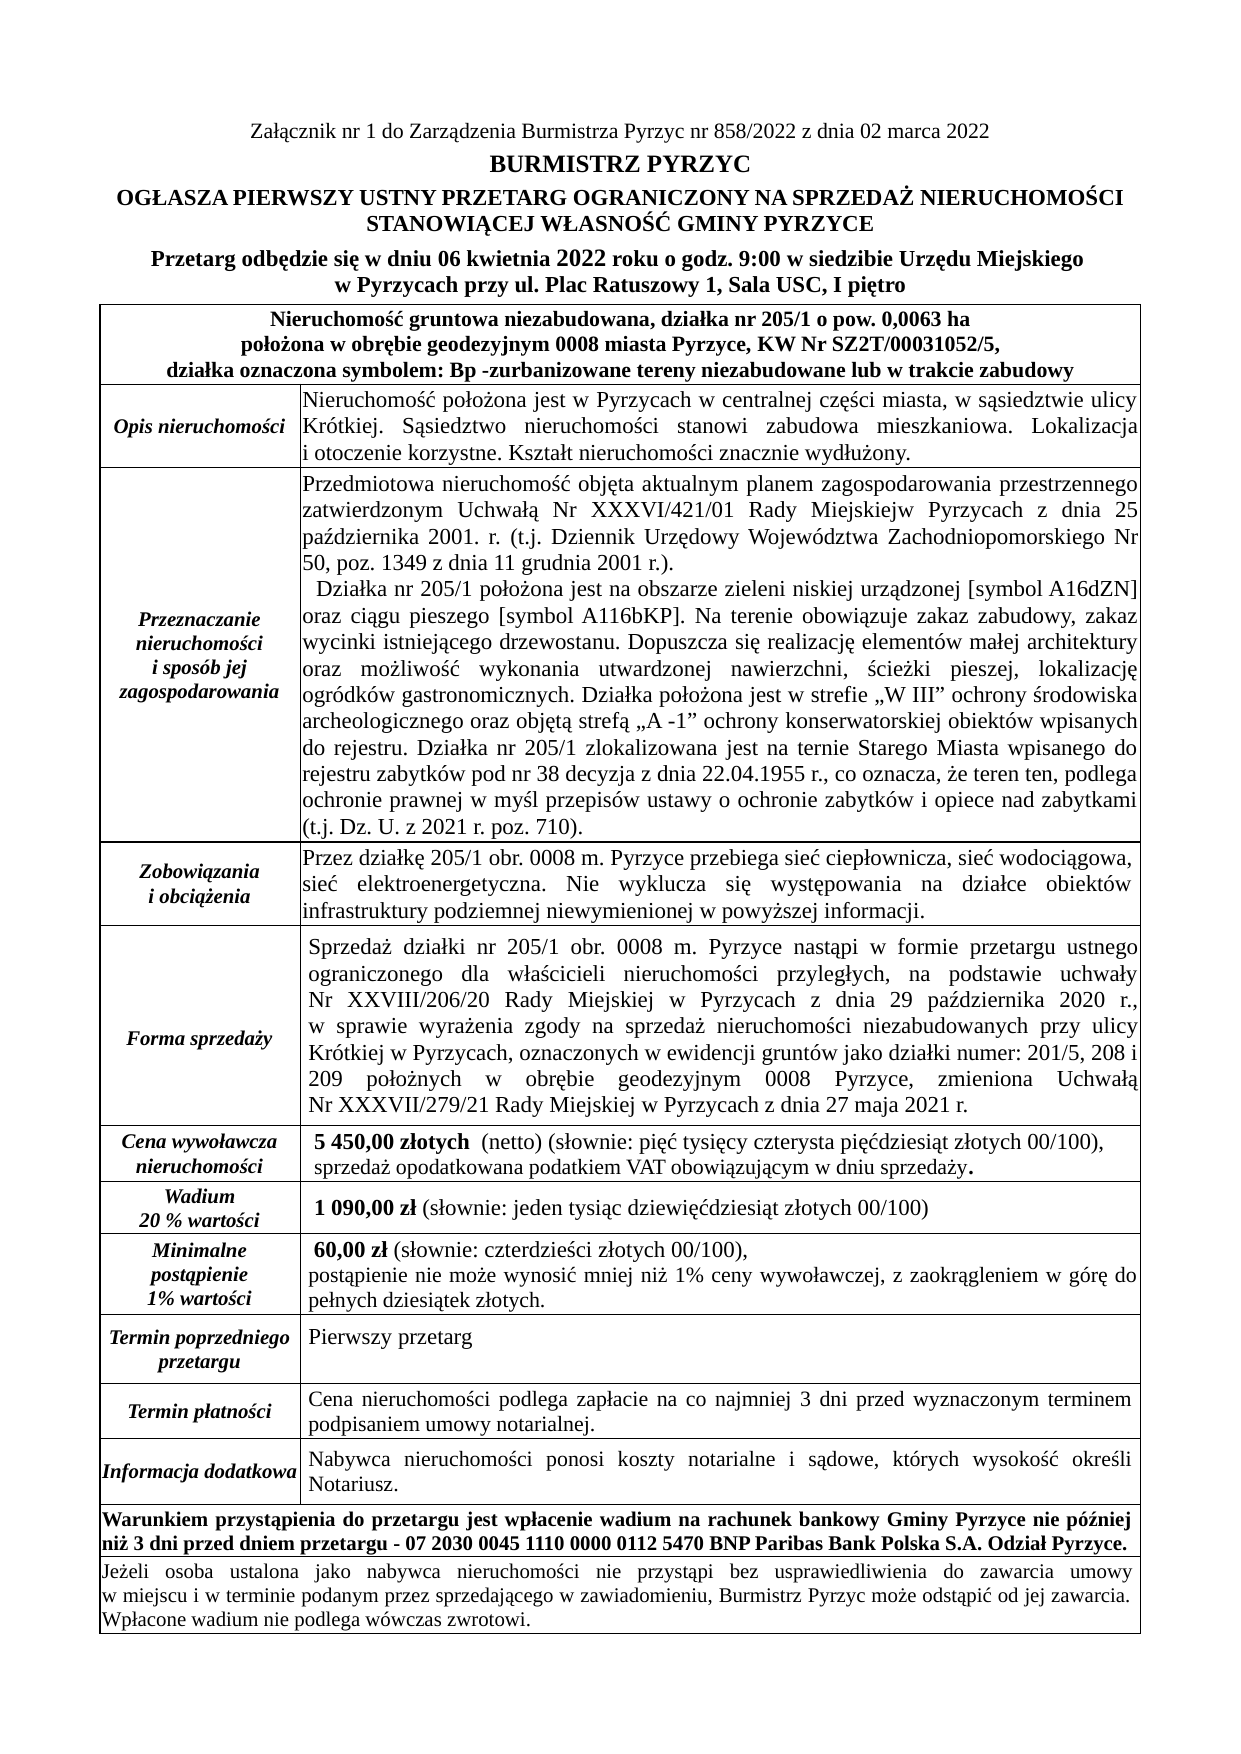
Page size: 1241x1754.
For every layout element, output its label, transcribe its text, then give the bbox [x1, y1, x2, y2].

text OGŁASZA PIERWSZY USTNY PRZETARG OGRANICZONY NA SPRZEDAŻ NIERUCHOMOŚCI STANOWIĄCEJ WŁASNOŚĆ GMINY PYRZYCE [106, 184, 1134, 237]
table_cell Opis nieruchomości [101, 385, 300, 467]
table_cell Cena wywoławcza nieruchomości [101, 1126, 300, 1181]
table_cell Termin płatności [101, 1384, 300, 1437]
table_cell Przedmiotowa nieruchomość objęta aktualnym planem zagospodarowania przestrzennego zatwierdzonym Uchwałą Nr XXXVI/421/01 Rady Miejskiejw Pyrzycach z dnia 25 października 2001. r. (t.j. Dziennik Urzędowy Województwa Zachodniopomorskiego Nr 50, poz. 1349 z dnia 11 grudnia 2001 r.). Działka nr 205/1 położona jest na obszarze zieleni niskiej urządzonej [symbol A16dZN] oraz ciągu pieszego [symbol A116bKP]. Na terenie obowiązuje zakaz zabudowy, zakaz wycinki istniejącego drzewostanu. Dopuszcza się realizację elementów małej architektury oraz możliwość wykonania utwardzonej nawierzchni, ścieżki pieszej, lokalizację ogródków gastronomicznych. Działka położona jest w strefie „W III” ochrony środowiska archeologicznego oraz objętą strefą „A -1” ochrony konserwatorskiej obiektów wpisanych do rejestru. Działka nr 205/1 zlokalizowana jest na ternie Starego Miasta wpisanego do rejestru zabytków pod nr 38 decyzja z dnia 22.04.1955 r., co oznacza, że teren ten, podlega ochronie prawnej w myśl przepisów ustawy o ochronie zabytków i opiece nad zabytkami (t.j. Dz. U. z 2021 r. poz. 710). [301, 468, 1140, 841]
table_cell Nabywca nieruchomości ponosi koszty notarialne i sądowe, których wysokość określi Notariusz. [301, 1439, 1140, 1504]
table_cell Sprzedaż działki nr 205/1 obr. 0008 m. Pyrzyce nastąpi w formie przetargu ustnego ograniczonego dla właścicieli nieruchomości przyległych, na podstawie uchwały Nr XXVIII/206/20 Rady Miejskiej w Pyrzycach z dnia 29 października 2020 r., w sprawie wyrażenia zgody na sprzedaż nieruchomości niezabudowanych przy ulicy Krótkiej w Pyrzycach, oznaczonych w ewidencji gruntów jako działki numer: 201/5, 208 i 209 położnych w obrębie geodezyjnym 0008 Pyrzyce, zmieniona Uchwałą Nr XXXVII/279/21 Rady Miejskiej w Pyrzycach z dnia 27 maja 2021 r. [301, 926, 1140, 1125]
table_cell Jeżeli osoba ustalona jako nabywca nieruchomości nie przystąpi bez usprawiedliwienia do zawarcia umowy w miejscu i w terminie podanym przez sprzedającego w zawiadomieniu, Burmistrz Pyrzyc może odstąpić od jej zawarcia. Wpłacone wadium nie podlega wówczas zwrotowi. [101, 1557, 1140, 1633]
table_cell Minimalne postąpienie 1% wartości [101, 1234, 300, 1314]
table_cell Warunkiem przystąpienia do przetargu jest wpłacenie wadium na rachunek bankowy Gminy Pyrzyce nie później niż 3 dni przed dniem przetargu - 07 2030 0045 1110 0000 0112 5470 BNP Paribas Bank Polska S.A. Odział Pyrzyce. [101, 1505, 1140, 1556]
table_cell Wadium 20 % wartości [101, 1182, 300, 1233]
table_cell Forma sprzedaży [101, 926, 300, 1125]
table_cell 1 090,00 zł (słownie: jeden tysiąc dziewięćdziesiąt złotych 00/100) [301, 1182, 1140, 1233]
text BURMISTRZ PYRZYC [106, 149, 1134, 178]
table_cell Termin poprzedniego przetargu [101, 1315, 300, 1383]
table_header Nieruchomość gruntowa niezabudowana, działka nr 205/1 o pow. 0,0063 ha położona w obrębie geodezyjnym 0008 miasta Pyrzyce, KW Nr SZ2T/00031052/5, działka oznaczona symbolem: Bp -zurbanizowane tereny niezabudowane lub w trakcie zabudowy [101, 305, 1140, 383]
text Przetarg odbędzie się w dniu 06 kwietnia 2022 roku o godz. 9:00 w siedzibie Urzędu Miejskiego w Pyrzycach przy ul. Plac Ratuszowy 1, Sala USC, I piętro [106, 243, 1134, 298]
table_cell Zobowiązania i obciążenia [101, 843, 300, 925]
table_cell Pierwszy przetarg [301, 1315, 1140, 1383]
table_cell Nieruchomość położona jest w Pyrzycach w centralnej części miasta, w sąsiedztwie ulicy Krótkiej. Sąsiedztwo nieruchomości stanowi zabudowa mieszkaniowa. Lokalizacja i otoczenie korzystne. Kształt nieruchomości znacznie wydłużony. [301, 385, 1140, 467]
table_cell 5 450,00 złotych (netto) (słownie: pięć tysięcy czterysta pięćdziesiąt złotych 00/100), sprzedaż opodatkowana podatkiem VAT obowiązującym w dniu sprzedaży. [301, 1126, 1140, 1181]
text Załącznik nr 1 do Zarządzenia Burmistrza Pyrzyc nr 858/2022 z dnia 02 marca 2022 [106, 118, 1134, 143]
table_cell Przeznaczanie nieruchomości i sposób jej zagospodarowania [101, 468, 300, 841]
table_cell Informacja dodatkowa [101, 1439, 300, 1504]
table_cell 60,00 zł (słownie: czterdzieści złotych 00/100), postąpienie nie może wynosić mniej niż 1% ceny wywoławczej, z zaokrągleniem w górę do pełnych dziesiątek złotych. [301, 1234, 1140, 1314]
table_cell Cena nieruchomości podlega zapłacie na co najmniej 3 dni przed wyznaczonym terminem podpisaniem umowy notarialnej. [301, 1384, 1140, 1437]
table_cell Przez działkę 205/1 obr. 0008 m. Pyrzyce przebiega sieć ciepłownicza, sieć wodociągowa, sieć elektroenergetyczna. Nie wyklucza się występowania na działce obiektów infrastruktury podziemnej niewymienionej w powyższej informacji. [301, 843, 1140, 925]
